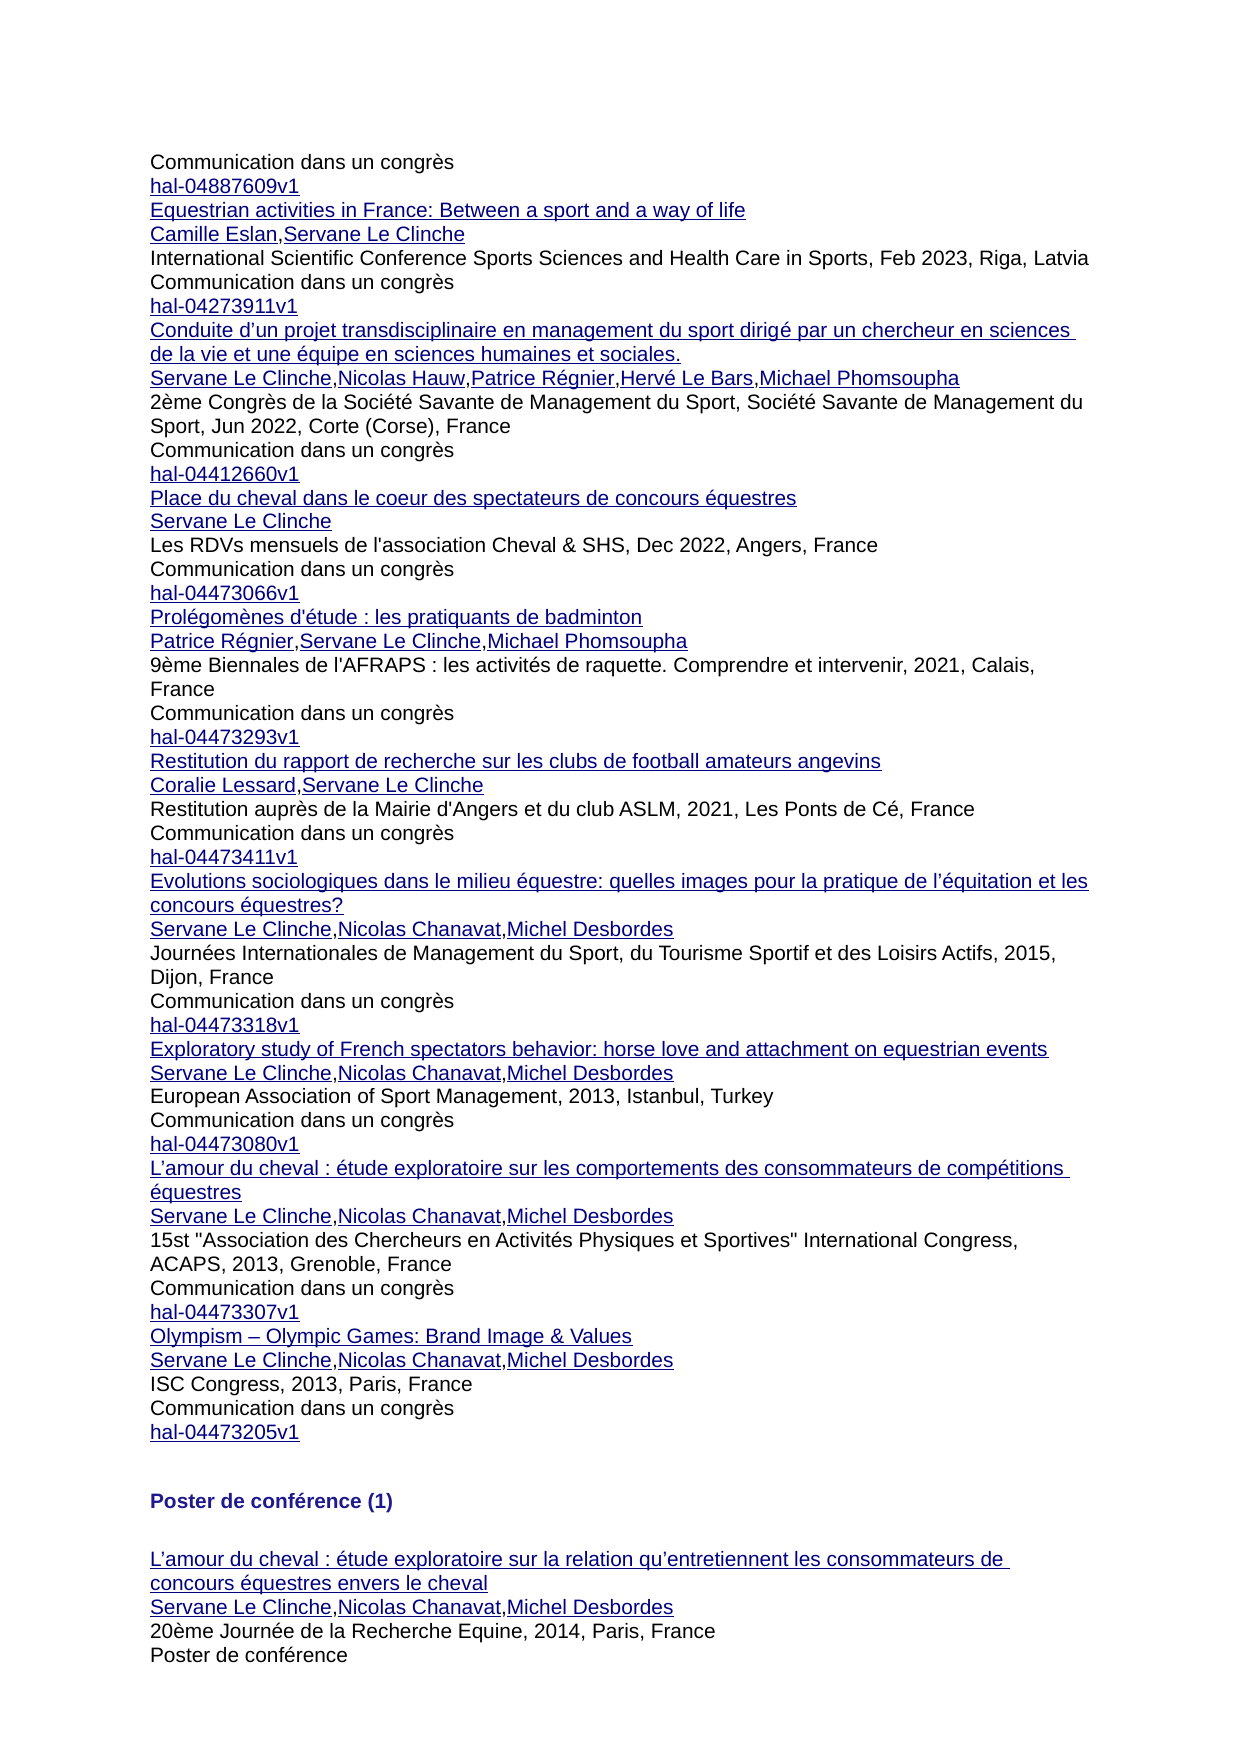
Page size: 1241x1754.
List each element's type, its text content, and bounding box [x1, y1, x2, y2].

table_header L’amour du cheval : étude exploratoire sur la relation qu’entretiennent les consommateurs de concours équestres envers le cheval Servane Le Clinche,Nicolas Chanavat,Michel Desbordes 20ème Journée de la Recherche Equine, 2014, Paris, France Poster de conférence [150, 1547, 1090, 1667]
table_cell Restitution du rapport de recherche sur les clubs de football amateurs angevins Coralie Lessard,Servane Le Clinche Restitution auprès de la Mairie d'Angers et du club ASLM, 2021, Les Ponts de Cé, France Communication dans un congrès hal-04473411v1 [150, 749, 1090, 869]
table_cell Prolégomènes d'étude : les pratiquants de badminton Patrice Régnier,Servane Le Clinche,Michael Phomsoupha 9ème Biennales de l'AFRAPS : les activités de raquette. Comprendre et intervenir, 2021, Calais, France Communication dans un congrès hal-04473293v1 [150, 605, 1090, 749]
table_cell Exploratory study of French spectators behavior: horse love and attachment on equestrian events Servane Le Clinche,Nicolas Chanavat,Michel Desbordes European Association of Sport Management, 2013, Istanbul, Turkey Communication dans un congrès hal-04473080v1 [150, 1036, 1090, 1156]
table_cell Communication dans un congrès hal-04887609v1 [150, 150, 1090, 198]
table_cell Place du cheval dans le coeur des spectateurs de concours équestres Servane Le Clinche Les RDVs mensuels de l'association Cheval & SHS, Dec 2022, Angers, France Communication dans un congrès hal-04473066v1 [150, 485, 1090, 605]
table_cell Olympism – Olympic Games: Brand Image & Values Servane Le Clinche,Nicolas Chanavat,Michel Desbordes ISC Congress, 2013, Paris, France Communication dans un congrès hal-04473205v1 [150, 1324, 1090, 1444]
subtitle Poster de conférence (1) [150, 1488, 1090, 1512]
table_cell L’amour du cheval : étude exploratoire sur les comportements des consommateurs de compétitions équestres Servane Le Clinche,Nicolas Chanavat,Michel Desbordes 15st "Association des Chercheurs en Activités Physiques et Sportives" International Congress, ACAPS, 2013, Grenoble, France Communication dans un congrès hal-04473307v1 [150, 1156, 1090, 1324]
table_cell Conduite d’un projet transdisciplinaire en management du sport dirigé par un chercheur en sciences de la vie et une équipe en sciences humaines et sociales. Servane Le Clinche,Nicolas Hauw,Patrice Régnier,Hervé Le Bars,Michael Phomsoupha 2ème Congrès de la Société Savante de Management du Sport, Société Savante de Management du Sport, Jun 2022, Corte (Corse), France Communication dans un congrès hal-04412660v1 [150, 318, 1090, 485]
table_cell Equestrian activities in France: Between a sport and a way of life Camille Eslan,Servane Le Clinche International Scientific Conference Sports Sciences and Health Care in Sports, Feb 2023, Riga, Latvia Communication dans un congrès hal-04273911v1 [150, 198, 1090, 318]
table_cell Evolutions sociologiques dans le milieu équestre: quelles images pour la pratique de l’équitation et les concours équestres? Servane Le Clinche,Nicolas Chanavat,Michel Desbordes Journées Internationales de Management du Sport, du Tourisme Sportif et des Loisirs Actifs, 2015, Dijon, France Communication dans un congrès hal-04473318v1 [150, 869, 1090, 1036]
